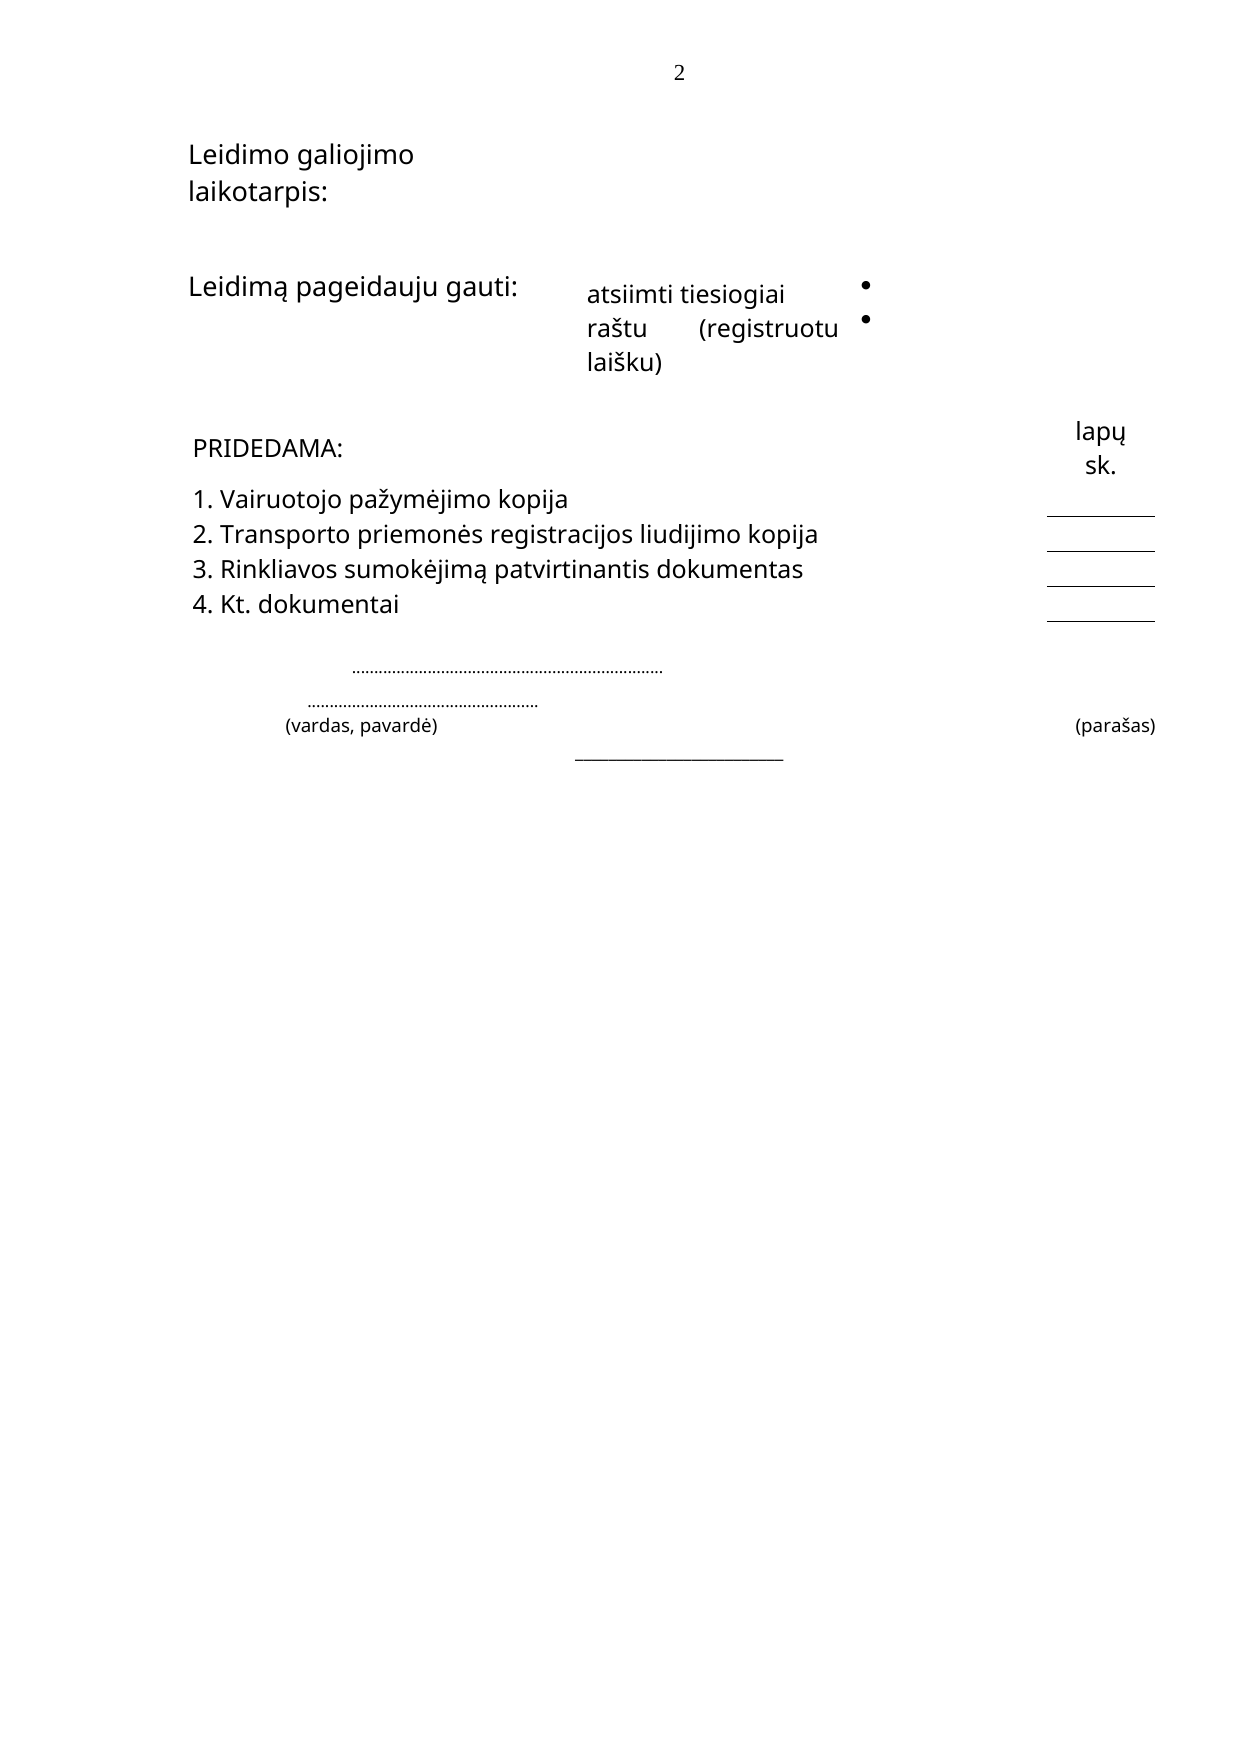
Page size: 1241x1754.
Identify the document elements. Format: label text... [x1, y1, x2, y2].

table_cell Leidimą pageidauju gauti: [177, 209, 564, 379]
table_cell 4. Kt. dokumentai [181, 586, 1047, 621]
table_cell [177, 551, 181, 586]
table_cell raštu (registruotu laišku) [575, 311, 850, 379]
table_cell [177, 516, 181, 551]
table_cell [1047, 587, 1155, 621]
table_cell [1047, 481, 1155, 516]
table_cell lapų sk. [1047, 413, 1155, 481]
table_cell  [850, 311, 900, 379]
table_cell [564, 135, 1148, 209]
table_cell [1047, 517, 1155, 551]
table_cell Leidimo galiojimo laikotarpis: [177, 135, 564, 209]
table_cell [177, 586, 181, 621]
table_cell 2. Transporto priemonės registracijos liudijimo kopija [181, 516, 1047, 551]
table_cell [177, 481, 181, 516]
text _________________________ [177, 738, 1181, 764]
table_cell [1047, 552, 1155, 586]
table_header  [850, 243, 900, 311]
table_header atsiimti tiesiogiai [575, 243, 850, 311]
table_cell [177, 413, 181, 481]
table_cell [1148, 135, 1155, 209]
table_cell [177, 379, 181, 413]
text (vardas, pavardė) (parašas) [177, 713, 1181, 738]
table_cell 3. Rinkliavos sumokėjimą patvirtinantis dokumentas [181, 551, 1047, 586]
table_cell 1. Vairuotojo pažymėjimo kopija [181, 481, 1047, 516]
table_cell [1148, 379, 1155, 413]
text ...................................................................... .................................................... [177, 644, 1181, 713]
table_cell [564, 209, 1148, 379]
table_cell [1148, 209, 1155, 379]
table_cell [181, 379, 1148, 413]
table_cell PRIDEDAMA: [181, 413, 1047, 481]
